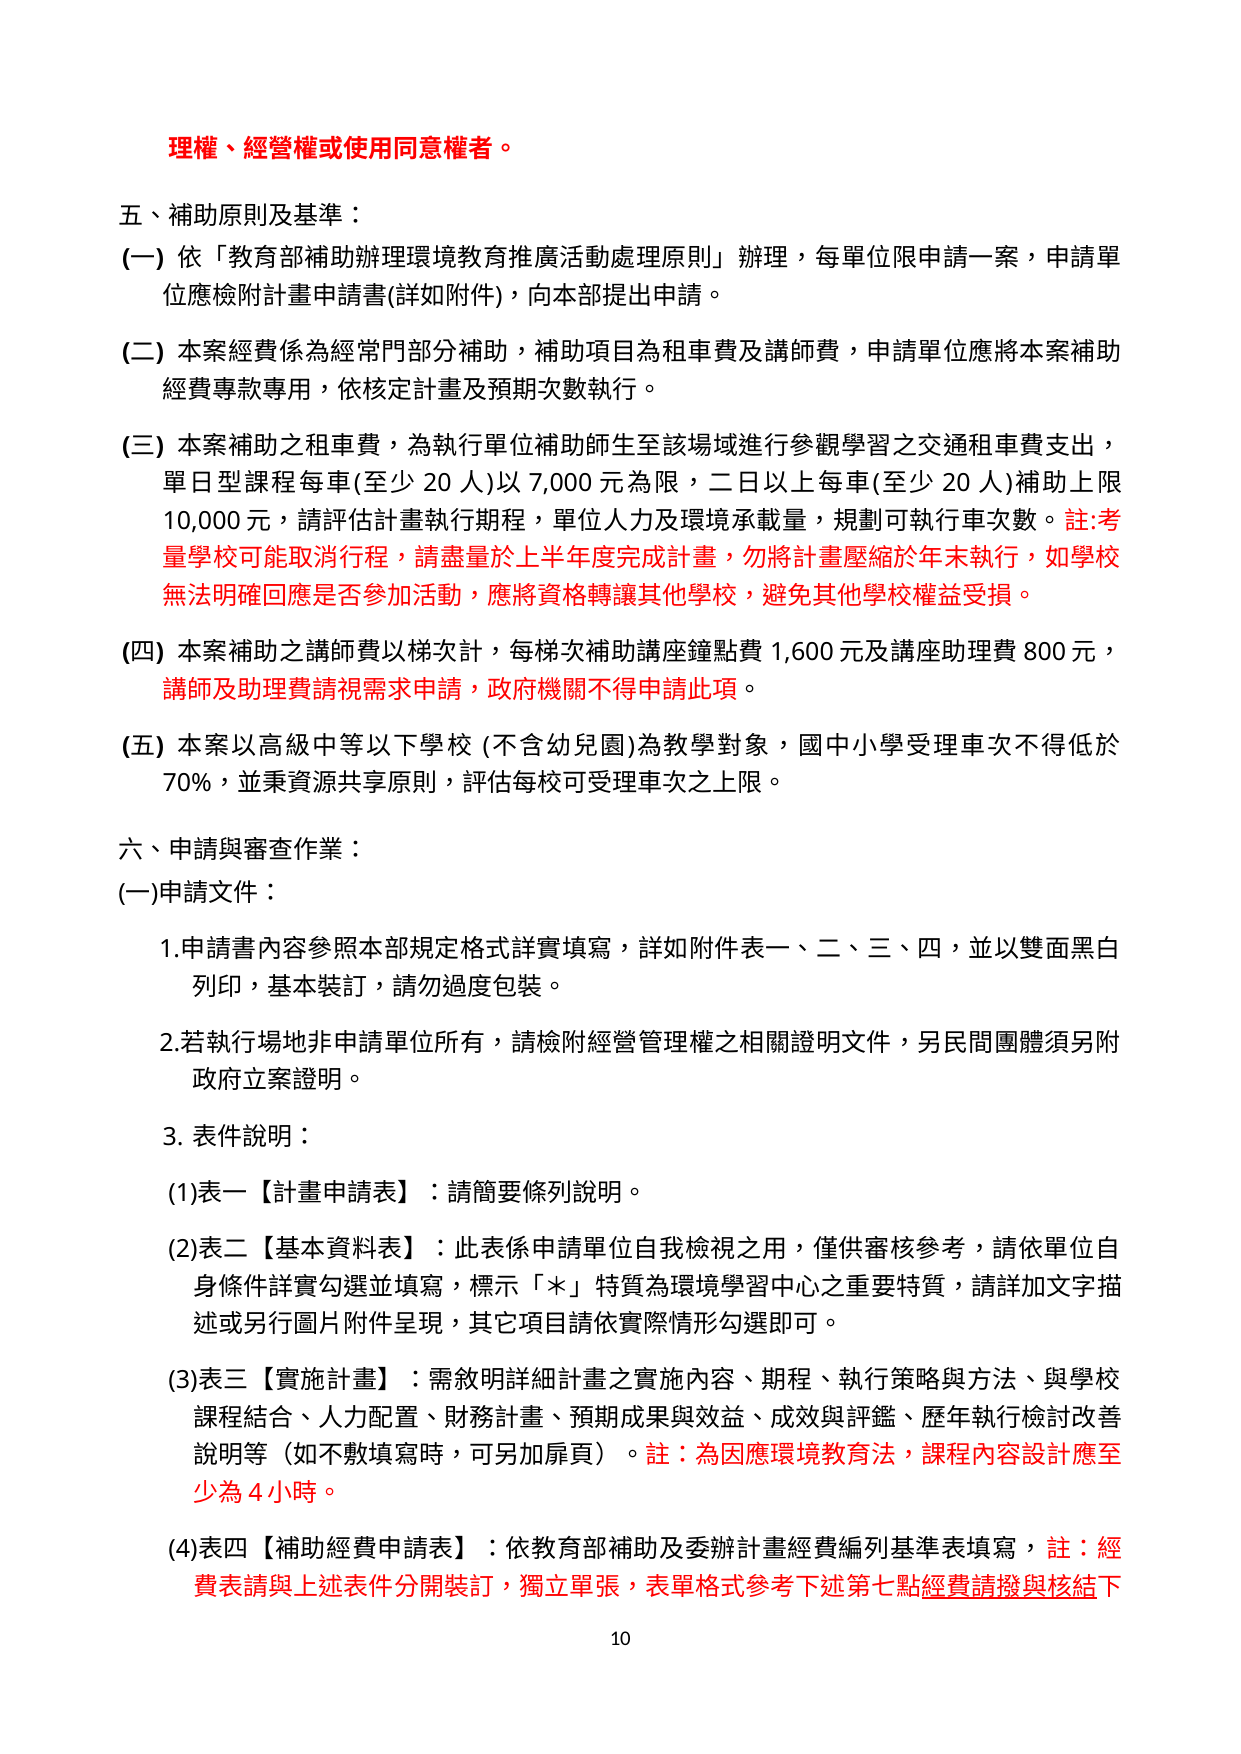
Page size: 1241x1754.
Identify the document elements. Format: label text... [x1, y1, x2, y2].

list 申請書內容參照本部規定格式詳實填寫，詳如附件表一、二、三、四，並以雙面黑白列印，基本裝訂，請勿過度包裝。 [159, 922, 1122, 997]
text (1)表一【計畫申請表】：請簡要條列說明。 [168, 1165, 1122, 1203]
text (2)表二【基本資料表】：此表係申請單位自我檢視之用，僅供審核參考，請依單位自身條件詳實勾選並填寫，標示「＊」特質為環境學習中心之重要特質，請詳加文字描述或另行圖片附件呈現，其它項目請依實際情形勾選即可。 [168, 1222, 1122, 1334]
list 依「教育部補助辦理環境教育推廣活動處理原則」辦理，每單位限申請一案，申請單位應檢附計畫申請書(詳如附件)，向本部提出申請。 [122, 231, 1122, 306]
list 本案補助之租車費，為執行單位補助師生至該場域進行參觀學習之交通租車費支出，單日型課程每車(至少20人)以7,000元為限，二日以上每車(至少20人)補助上限10,000元，請評估計畫執行期程，單位人力及環境承載量，規劃可執行車次數。註:考量學校可能取消行程，請盡量於上半年度完成計畫，勿將計畫壓縮於年末執行，如學校無法明確回應是否參加活動，應將資格轉讓其他學校，避免其他學校權益受損。 [122, 418, 1122, 606]
text 五、補助原則及基準： [118, 188, 1122, 226]
text (3)表三【實施計畫】：需敘明詳細計畫之實施內容、期程、執行策略與方法、與學校課程結合、人力配置、財務計畫、預期成果與效益、成效與評鑑、歷年執行檢討改善說明等（如不敷填寫時，可另加扉頁）。註：為因應環境教育法，課程內容設計應至少為4小時。 [168, 1353, 1122, 1503]
list 申請文件： [118, 865, 1122, 903]
text 理權、經營權或使用同意權者。 [168, 122, 1122, 159]
list 表件說明： [162, 1109, 1122, 1147]
text 六、申請與審查作業： [118, 823, 1122, 860]
list 本案以高級中等以下學校 (不含幼兒園)為教學對象，國中小學受理車次不得低於70%，並秉資源共享原則，評估每校可受理車次之上限。 [122, 718, 1122, 793]
list 本案補助之講師費以梯次計，每梯次補助講座鐘點費1,600元及講座助理費800元，講師及助理費請視需求申請，政府機關不得申請此項。 [122, 625, 1122, 700]
text (4)表四【補助經費申請表】：依教育部補助及委辦計畫經費編列基準表填寫，註：經費表請與上述表件分開裝訂，獨立單張，表單格式參考下述第七點經費請撥與核結下 [168, 1522, 1122, 1597]
list 若執行場地非申請單位所有，請檢附經營管理權之相關證明文件，另民間團體須另附政府立案證明。 [159, 1015, 1122, 1090]
list 本案經費係為經常門部分補助，補助項目為租車費及講師費，申請單位應將本案補助經費專款專用，依核定計畫及預期次數執行。 [122, 325, 1122, 400]
